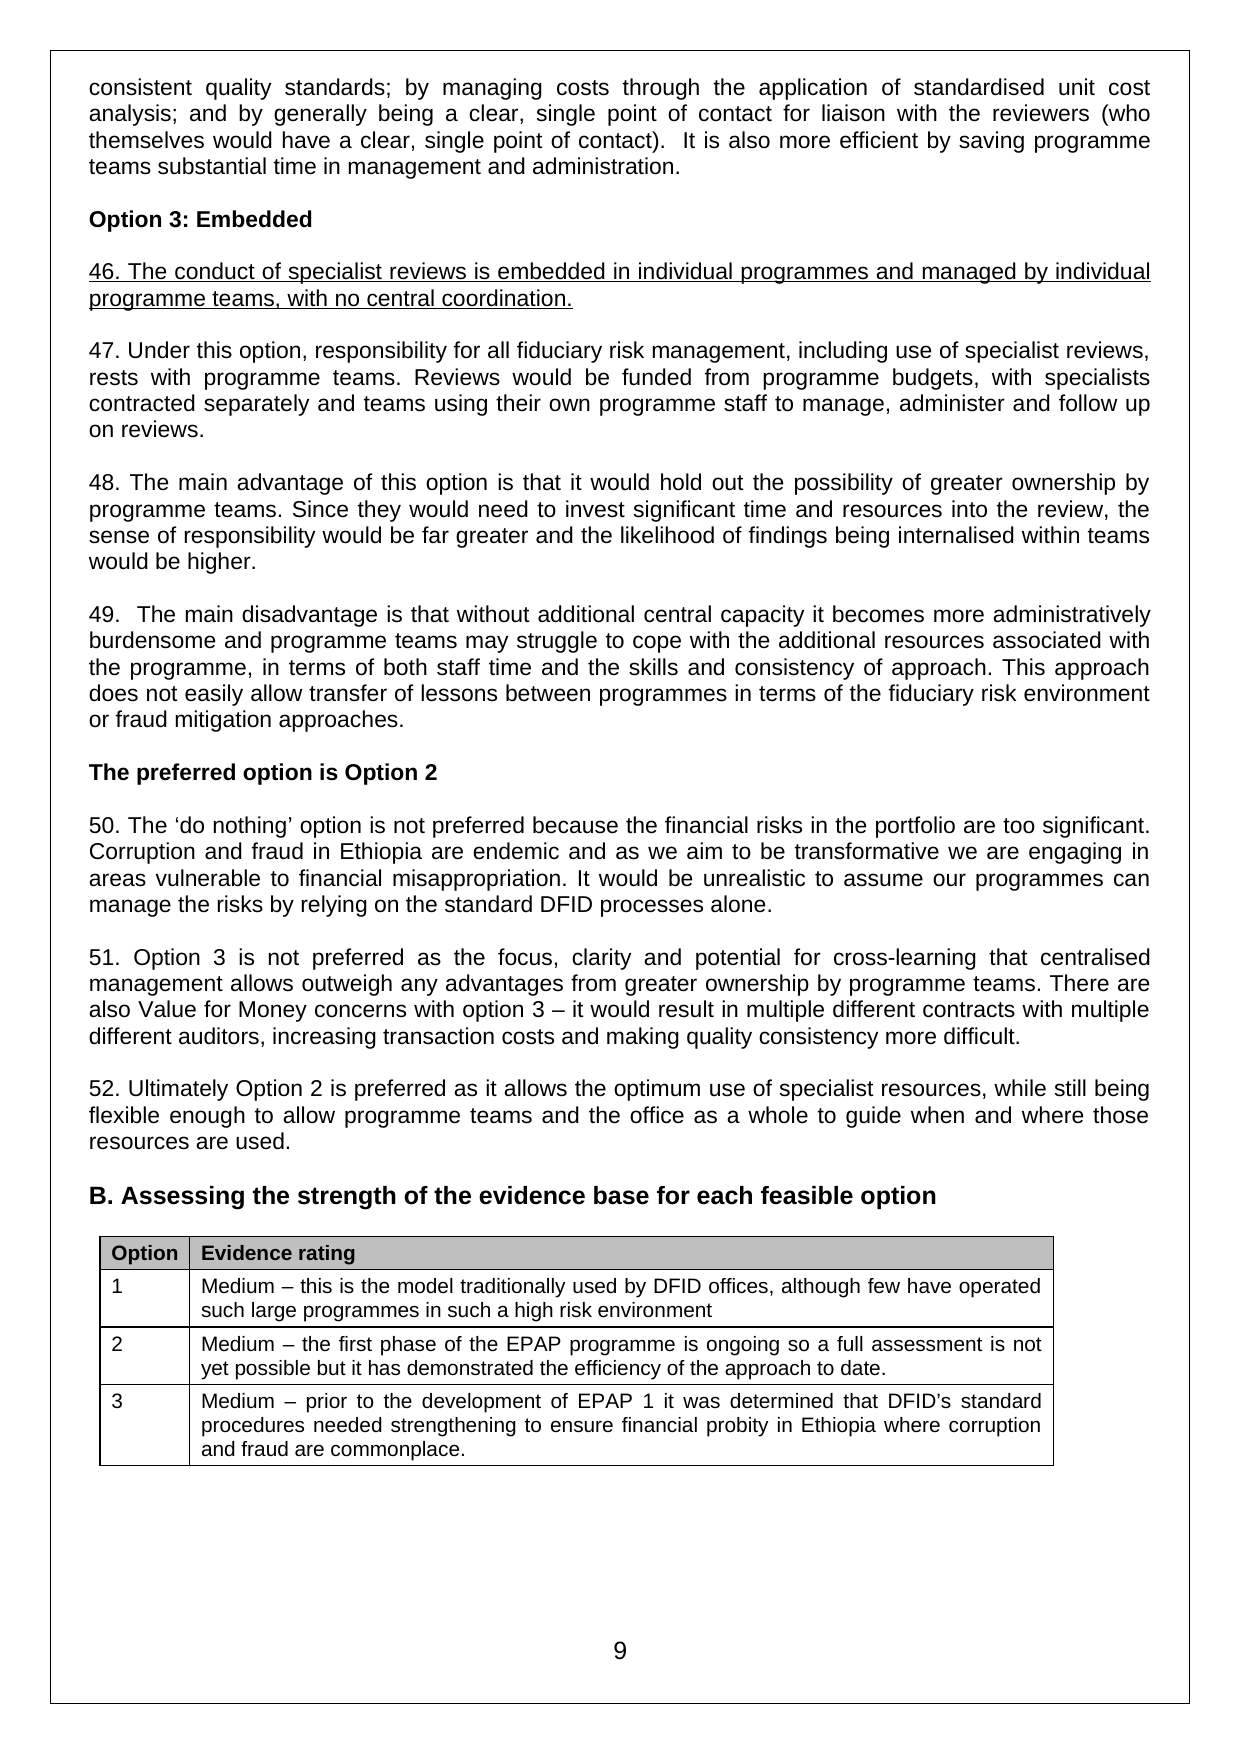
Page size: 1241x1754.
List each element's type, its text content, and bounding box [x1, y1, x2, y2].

text consistent quality standards; by managing costs through the application of standardised unit cost analysis; and by generally being a clear, single point of contact for liaison with the reviewers (who themselves would have a clear, single point of contact). It is also more efficient by saving programme teams substantial time in management and administration. [89, 74, 1152, 179]
text 49. The main disadvantage is that without additional central capacity it becomes more administratively burdensome and programme teams may struggle to cope with the additional resources associated with the programme, in terms of both staff time and the skills and consistency of approach. This approach does not easily allow transfer of lessons between programmes in terms of the fiduciary risk environment or fraud mitigation approaches. [89, 601, 1152, 733]
text 50. The ‘do nothing’ option is not preferred because the financial risks in the portfolio are too significant. Corruption and fraud in Ethiopia are endemic and as we aim to be transformative we are engaging in areas vulnerable to financial misappropriation. It would be unrealistic to assume our programmes can manage the risks by relying on the standard DFID processes alone. [89, 812, 1152, 917]
text 47. Under this option, responsibility for all fiduciary risk management, including use of specialist reviews, rests with programme teams. Reviews would be funded from programme budgets, with specialists contracted separately and teams using their own programme staff to manage, administer and follow up on reviews. [89, 337, 1152, 443]
table_cell Medium – the first phase of the EPAP programme is ongoing so a full assessment is not yet possible but it has demonstrated the efficiency of the approach to date. [190, 1328, 1053, 1384]
table_cell 3 [101, 1385, 189, 1465]
text 48. The main advantage of this option is that it would hold out the possibility of greater ownership by programme teams. Since they would need to invest significant time and resources into the review, the sense of responsibility would be far greater and the likelihood of findings being internalised within teams would be higher. [89, 469, 1152, 574]
text Option 3: Embedded [89, 206, 1152, 232]
table_cell Medium – this is the model traditionally used by DFID offices, although few have operated such large programmes in such a high risk environment [190, 1270, 1053, 1326]
text 46. The conduct of specialist reviews is embedded in individual programmes and managed by individual programme teams, with no central coordination. [89, 258, 1152, 311]
table_header Evidence rating [190, 1237, 1053, 1269]
table_cell Medium – prior to the development of EPAP 1 it was determined that DFID’s standard procedures needed strengthening to ensure financial probity in Ethiopia where corruption and fraud are commonplace. [190, 1385, 1053, 1465]
table_header Option [101, 1237, 189, 1269]
text 52. Ultimately Option 2 is preferred as it allows the optimum use of specialist resources, while still being flexible enough to allow programme teams and the office as a whole to guide when and where those resources are used. [89, 1075, 1152, 1154]
text 51. Option 3 is not preferred as the focus, clarity and potential for cross-learning that centralised management allows outweigh any advantages from greater ownership by programme teams. There are also Value for Money concerns with option 3 – it would result in multiple different contracts with multiple different auditors, increasing transaction costs and making quality consistency more difficult. [89, 943, 1152, 1049]
table_cell 2 [101, 1328, 189, 1384]
text The preferred option is Option 2 [89, 759, 1152, 785]
text B. Assessing the strength of the evidence base for each feasible option [89, 1181, 1152, 1209]
table_cell 1 [101, 1270, 189, 1326]
